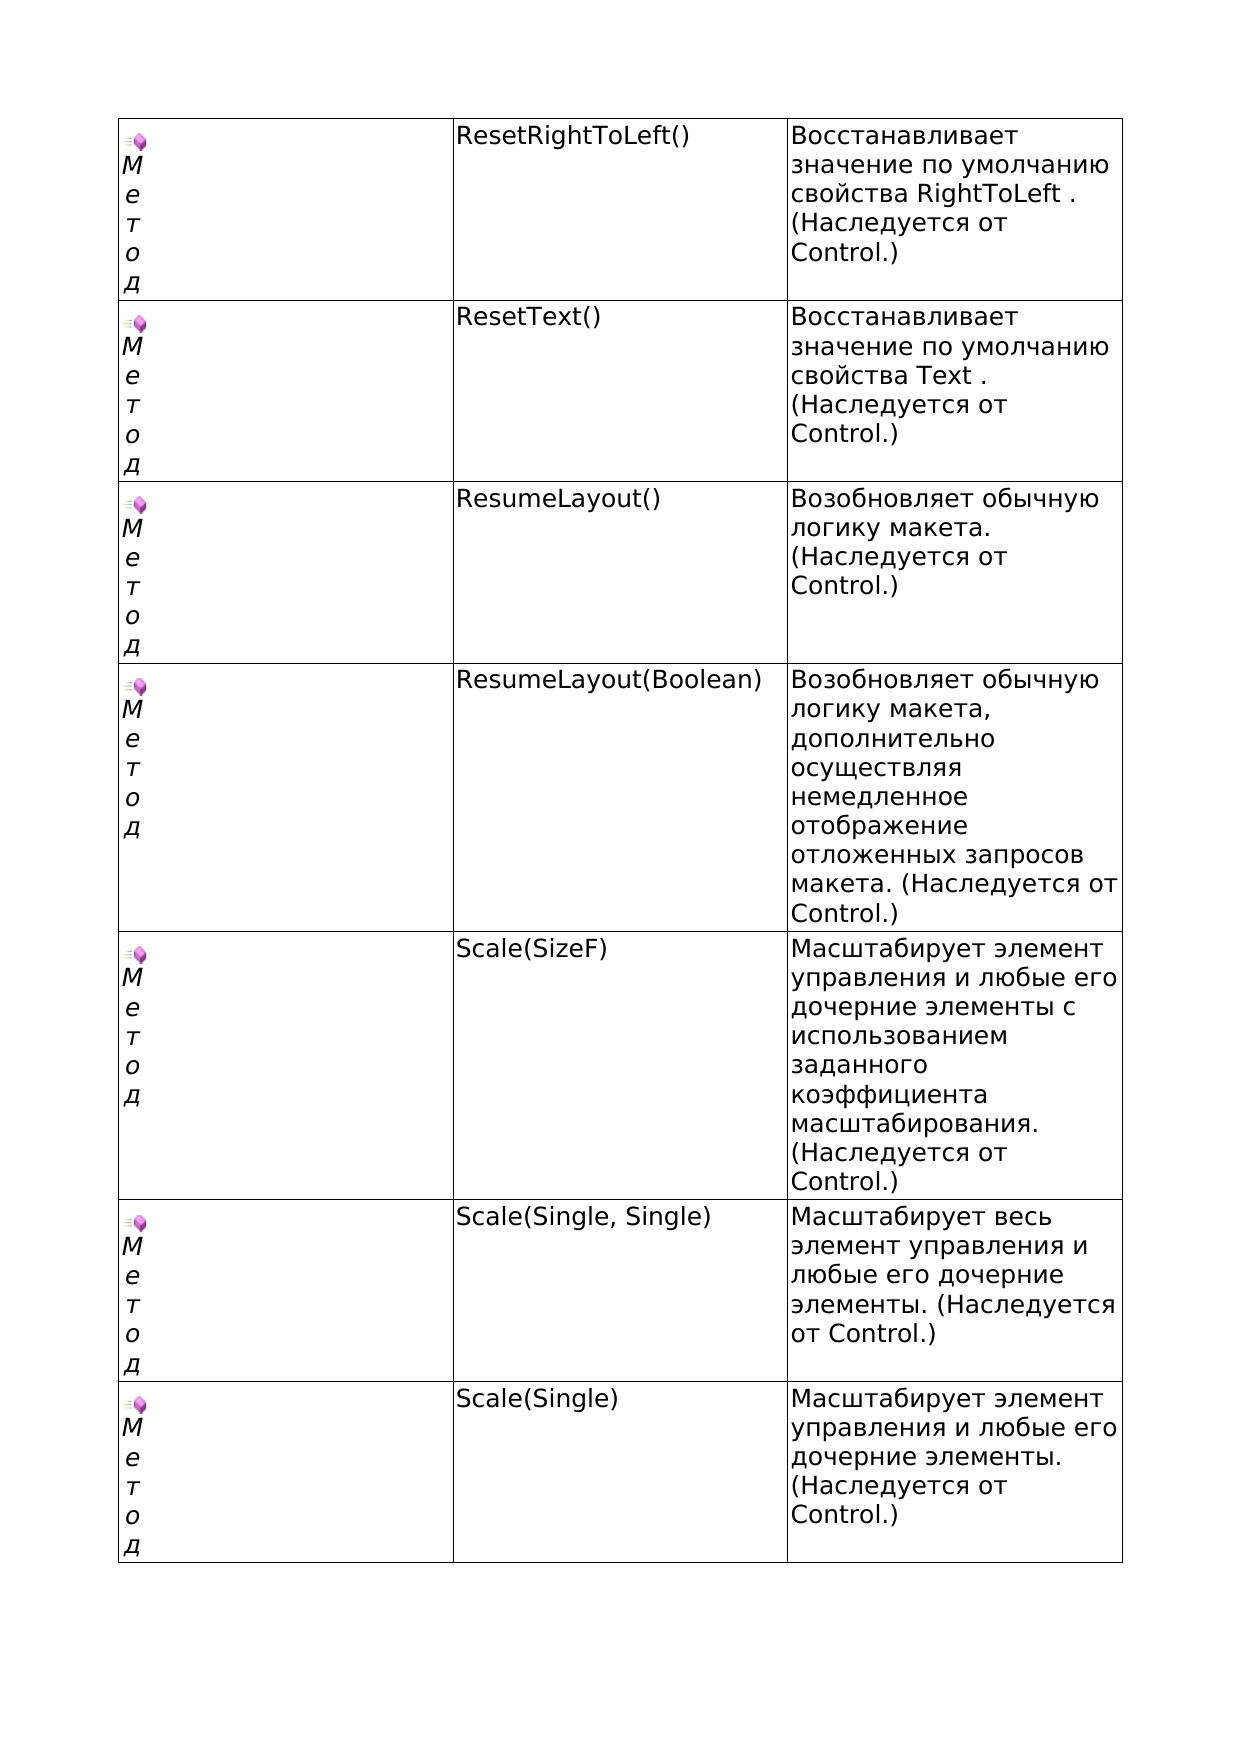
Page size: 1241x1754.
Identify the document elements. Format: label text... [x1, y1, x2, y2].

table_cell Масштабирует элемент управления и любые его дочерние элементы. (Наследуется от Control.) [788, 1382, 1122, 1562]
table_cell [119, 301, 453, 481]
table_cell ResetRightToLeft() [454, 119, 787, 299]
table_cell [119, 932, 453, 1199]
table_cell Масштабирует элемент управления и любые его дочерние элементы с использованием заданного коэффициента масштабирования. (Наследуется от Control.) [788, 932, 1122, 1199]
picture [121, 1396, 147, 1414]
table_cell ResumeLayout(Boolean) [454, 664, 787, 931]
picture [121, 946, 147, 964]
table_cell Scale(Single) [454, 1382, 787, 1562]
table_cell Восстанавливает значение по умолчанию свойства RightToLeft . (Наследуется от Control.) [788, 119, 1122, 299]
picture [121, 133, 147, 151]
table_cell Scale(SizeF) [454, 932, 787, 1199]
picture [121, 496, 147, 514]
table_cell Восстанавливает значение по умолчанию свойства Text . (Наследуется от Control.) [788, 301, 1122, 481]
table_cell Scale(Single, Single) [454, 1200, 787, 1381]
picture [121, 315, 147, 333]
table_cell [119, 1382, 453, 1562]
picture [121, 678, 147, 696]
table_cell [119, 482, 453, 662]
table_cell ResetText() [454, 301, 787, 481]
table_cell Масштабирует весь элемент управления и любые его дочерние элементы. (Наследуется от Control.) [788, 1200, 1122, 1381]
table_cell [119, 664, 453, 931]
table_cell ResumeLayout() [454, 482, 787, 662]
table_cell Возобновляет обычную логику макета, дополнительно осуществляя немедленное отображение отложенных запросов макета. (Наследуется от Control.) [788, 664, 1122, 931]
table_cell Возобновляет обычную логику макета. (Наследуется от Control.) [788, 482, 1122, 662]
table_cell [119, 119, 453, 299]
picture [121, 1215, 147, 1232]
table_cell [119, 1200, 453, 1381]
